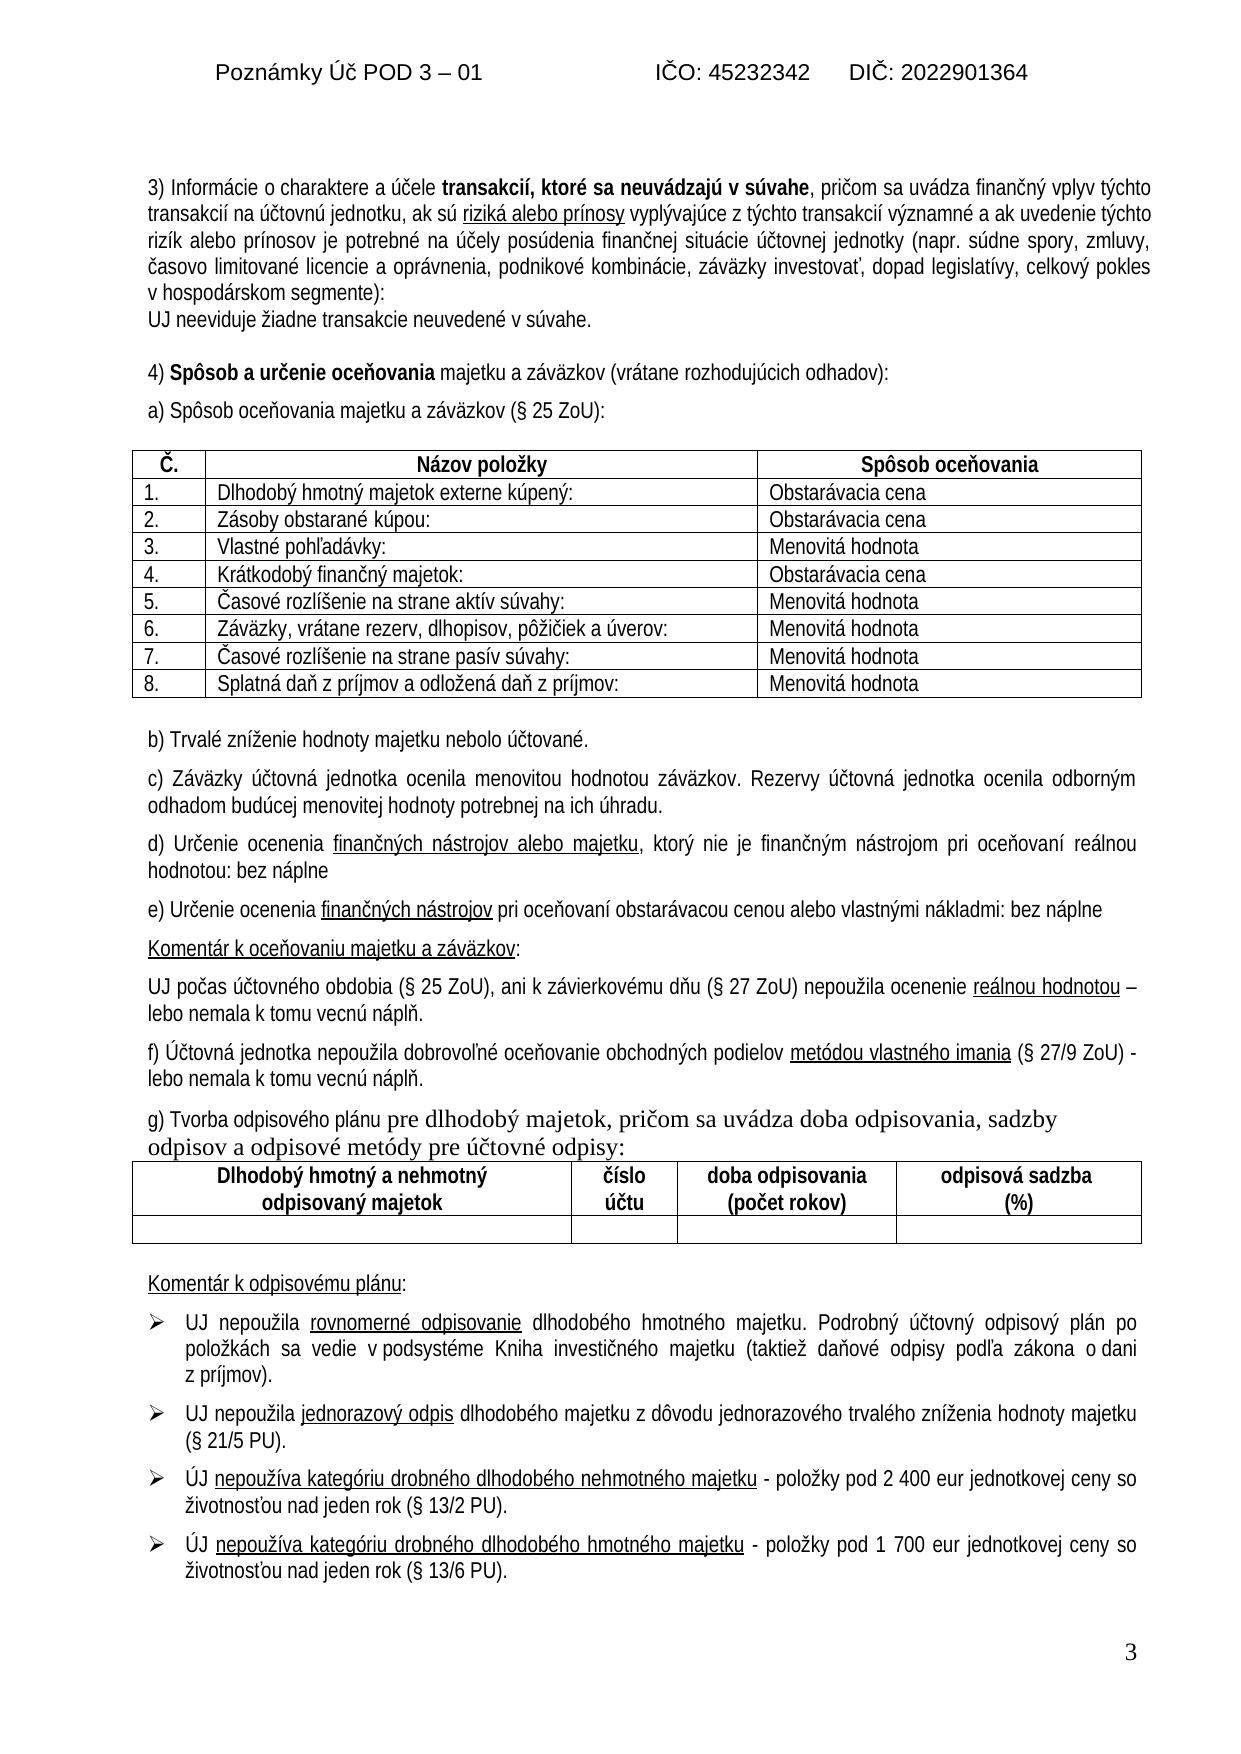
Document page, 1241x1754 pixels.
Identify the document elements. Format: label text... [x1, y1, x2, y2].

text UJ počas účtovného obdobia (§ 25 ZoU), ani k závierkovému dňu (§ 27 ZoU) nepoužila ocenenie reálnou hodnotou – lebo nemala k tomu vecnú náplň. [148, 973, 1137, 1026]
text UJ neeviduje žiadne transakcie neuvedené v súvahe. [148, 306, 1152, 332]
text Komentár k oceňovaniu majetku a záväzkov: [148, 934, 1137, 961]
table_cell Časové rozlíšenie na strane pasív súvahy: [206, 643, 757, 669]
table_cell 4. [133, 561, 205, 587]
table_cell Dlhodobý hmotný majetok externe kúpený: [206, 479, 757, 505]
table_cell Menovitá hodnota [758, 533, 1141, 559]
list UJ nepoužila jednorazový odpis dlhodobého majetku z dôvodu jednorazového trvalého zníženia hodnoty majetku (§ 21/5 PU). [148, 1400, 1137, 1453]
table_cell 1. [133, 479, 205, 505]
table_header Názov položky [206, 451, 757, 477]
text b) Trvalé zníženie hodnoty majetku nebolo účtované. [148, 726, 1137, 753]
table_cell 7. [133, 643, 205, 669]
table_header doba odpisovania (počet rokov) [678, 1162, 896, 1215]
table_cell 6. [133, 615, 205, 642]
table_cell Časové rozlíšenie na strane aktív súvahy: [206, 588, 757, 614]
table_cell Zásoby obstarané kúpou: [206, 506, 757, 532]
table_cell Menovitá hodnota [758, 615, 1141, 642]
table_cell Záväzky, vrátane rezerv, dlhopisov, pôžičiek a úverov: [206, 615, 757, 642]
table_header Č. [133, 451, 205, 477]
list ÚJ nepoužíva kategóriu drobného dlhodobého nehmotného majetku - položky pod 2 400 eur jednotkovej ceny so životnosťou nad jeden rok (§ 13/2 PU). [148, 1465, 1137, 1518]
table_cell Krátkodobý finančný majetok: [206, 561, 757, 587]
table_cell Obstarávacia cena [758, 479, 1141, 505]
text 4) Spôsob a určenie oceňovania majetku a záväzkov (vrátane rozhodujúcich odhadov): [148, 358, 1152, 385]
table_cell Menovitá hodnota [758, 588, 1141, 614]
text c) Záväzky účtovná jednotka ocenila menovitou hodnotou záväzkov. Rezervy účtovná jednotka ocenila odborným odhadom budúcej menovitej hodnoty potrebnej na ich úhradu. [148, 765, 1137, 818]
table_header odpisová sadzba (%) [897, 1162, 1141, 1215]
table_cell [133, 1216, 571, 1242]
table_cell [897, 1216, 1141, 1242]
table_cell Menovitá hodnota [758, 670, 1141, 697]
text d) Určenie ocenenia finančných nástrojov alebo majetku, ktorý nie je finančným nástrojom pri oceňovaní reálnou hodnotou: bez náplne [148, 830, 1137, 883]
list UJ nepoužila rovnomerné odpisovanie dlhodobého hmotného majetku. Podrobný účtovný odpisový plán po položkách sa vedie v podsystéme Kniha investičného majetku (taktiež daňové odpisy podľa zákona o dani z príjmov). [148, 1309, 1137, 1388]
table_cell 8. [133, 670, 205, 697]
table_cell 5. [133, 588, 205, 614]
table_cell 2. [133, 506, 205, 532]
text 3) Informácie o charaktere a účele transakcií, ktoré sa neuvádzajú v súvahe, pričom sa uvádza finančný vplyv týchto transakcií na účtovnú jednotku, ak sú riziká alebo prínosy vyplývajúce z týchto transakcií významné a ak uvedenie týchto rizík alebo prínosov je potrebné na účely posúdenia finančnej situácie účtovnej jednotky (napr. súdne spory, zmluvy, časovo limitované licencie a oprávnenia, podnikové kombinácie, záväzky investovať, dopad legislatívy, celkový pokles v hospodárskom segmente): [148, 174, 1152, 306]
list ÚJ nepoužíva kategóriu drobného dlhodobého hmotného majetku - položky pod 1 700 eur jednotkovej ceny so životnosťou nad jeden rok (§ 13/6 PU). [148, 1531, 1137, 1583]
table_cell Menovitá hodnota [758, 643, 1141, 669]
text Komentár k odpisovému plánu: [148, 1270, 1137, 1296]
table_cell Obstarávacia cena [758, 506, 1141, 532]
table_header Spôsob oceňovania [758, 451, 1141, 477]
table_cell 3. [133, 533, 205, 559]
table_cell Obstarávacia cena [758, 561, 1141, 587]
text a) Spôsob oceňovania majetku a záväzkov (§ 25 ZoU): [148, 397, 1152, 424]
table_cell Splatná daň z príjmov a odložená daň z príjmov: [206, 670, 757, 697]
text g) Tvorba odpisového plánu pre dlhodobý majetok, pričom sa uvádza doba odpisovania, sadzby odpisov a odpisové metódy pre účtovné odpisy: [148, 1104, 1137, 1161]
text f) Účtovná jednotka nepoužila dobrovoľné oceňovanie obchodných podielov metódou vlastného imania (§ 27/9 ZoU) - lebo nemala k tomu vecnú náplň. [148, 1038, 1137, 1091]
table_header Dlhodobý hmotný a nehmotný odpisovaný majetok [133, 1162, 571, 1215]
table_cell [678, 1216, 896, 1242]
table_header číslo účtu [572, 1162, 677, 1215]
text e) Určenie ocenenia finančných nástrojov pri oceňovaní obstarávacou cenou alebo vlastnými nákladmi: bez náplne [148, 896, 1137, 922]
table_cell [572, 1216, 677, 1242]
table_cell Vlastné pohľadávky: [206, 533, 757, 559]
